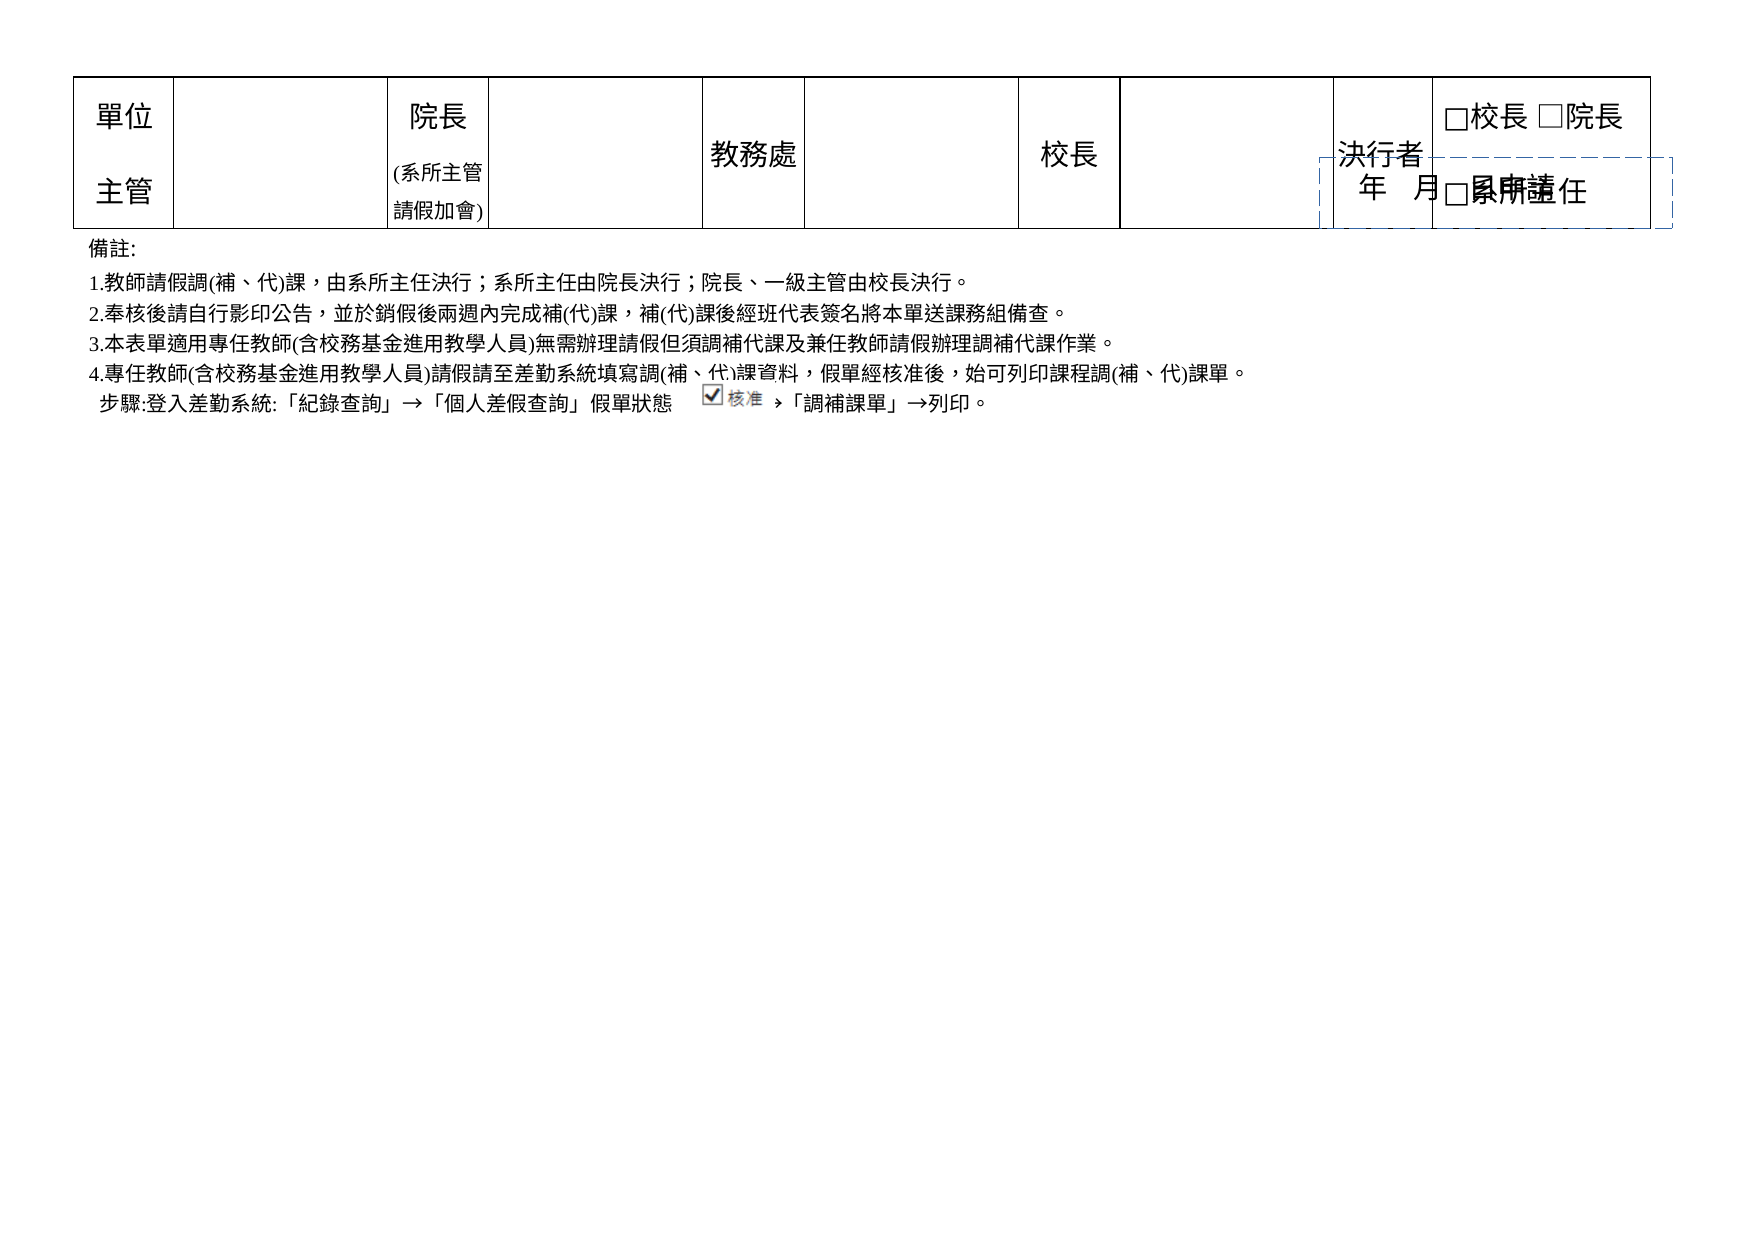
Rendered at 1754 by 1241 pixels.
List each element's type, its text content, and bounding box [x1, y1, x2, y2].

table_cell [174, 78, 387, 228]
table_cell [1121, 78, 1333, 228]
text 步驟:登入差勤系統:「紀錄查詢」→「個人差假查詢」假單狀態 確定→「調補課單」→列印。 [89, 387, 1665, 418]
table_cell 院長 (系所主管 請假加會) [388, 78, 488, 228]
table_cell 單位 主管 [74, 78, 173, 228]
table_cell 校長 [1019, 78, 1119, 228]
text 備註: [89, 229, 1665, 267]
table_cell [805, 78, 1018, 228]
table_cell □校長 □院長 □系所主任 [1433, 78, 1650, 228]
table_cell [489, 78, 702, 228]
picture [692, 380, 712, 415]
table_cell 教務處 [703, 78, 804, 228]
text 4.專任教師(含校務基金進用教學人員)請假請至差勤系統填寫調(補、代)課資料，假單經核准後，始可列印課程調(補、代)課單。 [89, 357, 1665, 387]
text 3.本表單適用專任教師(含校務基金進用教學人員)無需辦理請假但須調補代課及兼任教師請假辦理調補代課作業。 [89, 327, 1665, 357]
text 1.教師請假調(補、代)課，由系所主任決行；系所主任由院長決行；院長、一級主管由校長決行。 [89, 267, 1665, 297]
table_cell 決行者 [1334, 78, 1432, 228]
text 2.奉核後請自行影印公告，並於銷假後兩週內完成補(代)課，補(代)課後經班代表簽名將本單送課務組備查。 [89, 297, 1665, 327]
